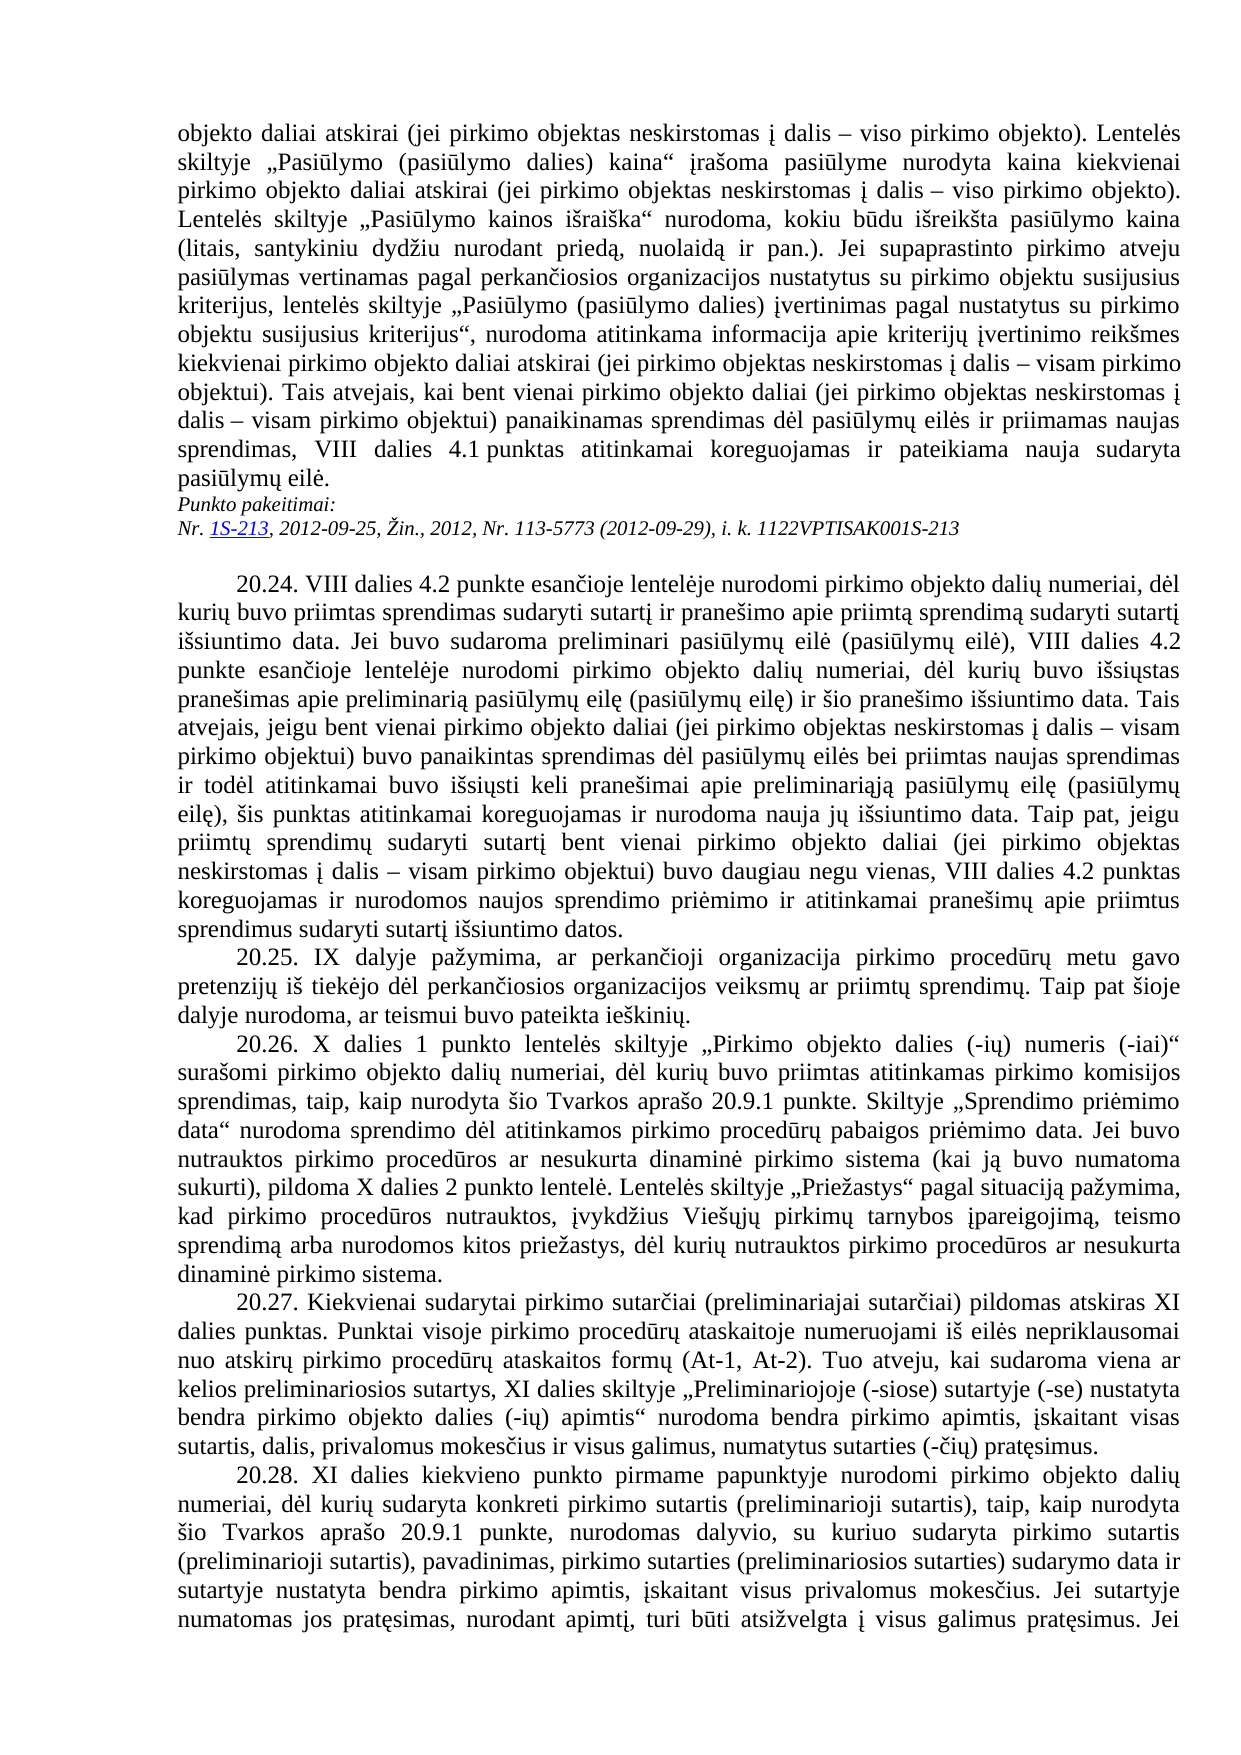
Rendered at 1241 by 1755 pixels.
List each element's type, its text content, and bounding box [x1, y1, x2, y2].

text 20.24. VIII dalies 4.2 punkte esančioje lentelėje nurodomi pirkimo objekto dalių numeriai, dėl kurių buvo priimtas sprendimas sudaryti sutartį ir pranešimo apie priimtą sprendimą sudaryti sutartį išsiuntimo data. Jei buvo sudaroma preliminari pasiūlymų eilė (pasiūlymų eilė), VIII dalies 4.2 punkte esančioje lentelėje nurodomi pirkimo objekto dalių numeriai, dėl kurių buvo išsiųstas pranešimas apie preliminarią pasiūlymų eilę (pasiūlymų eilę) ir šio pranešimo išsiuntimo data. Tais atvejais, jeigu bent vienai pirkimo objekto daliai (jei pirkimo objektas neskirstomas į dalis – visam pirkimo objektui) buvo panaikintas sprendimas dėl pasiūlymų eilės bei priimtas naujas sprendimas ir todėl atitinkamai buvo išsiųsti keli pranešimai apie preliminariąją pasiūlymų eilę (pasiūlymų eilę), šis punktas atitinkamai koreguojamas ir nurodoma nauja jų išsiuntimo data. Taip pat, jeigu priimtų sprendimų sudaryti sutartį bent vienai pirkimo objekto daliai (jei pirkimo objektas neskirstomas į dalis – visam pirkimo objektui) buvo daugiau negu vienas, VIII dalies 4.2 punktas koreguojamas ir nurodomos naujos sprendimo priėmimo ir atitinkamai pranešimų apie priimtus sprendimus sudaryti sutartį išsiuntimo datos. [177, 569, 1181, 942]
text Nr. 1S-213, 2012-09-25, Žin., 2012, Nr. 113-5773 (2012-09-29), i. k. 1122VPTISAK001S-213 [177, 516, 1181, 540]
text Punkto pakeitimai: [177, 492, 1181, 516]
text 20.25. IX dalyje pažymima, ar perkančioji organizacija pirkimo procedūrų metu gavo pretenzijų iš tiekėjo dėl perkančiosios organizacijos veiksmų ar priimtų sprendimų. Taip pat šioje dalyje nurodoma, ar teismui buvo pateikta ieškinių. [177, 942, 1181, 1029]
text 20.27. Kiekvienai sudarytai pirkimo sutarčiai (preliminariajai sutarčiai) pildomas atskiras XI dalies punktas. Punktai visoje pirkimo procedūrų ataskaitoje numeruojami iš eilės nepriklausomai nuo atskirų pirkimo procedūrų ataskaitos formų (At-1, At-2). Tuo atveju, kai sudaroma viena ar kelios preliminariosios sutartys, XI dalies skiltyje „Preliminariojoje (-siose) sutartyje (-se) nustatyta bendra pirkimo objekto dalies (-ių) apimtis“ nurodoma bendra pirkimo apimtis, įskaitant visas sutartis, dalis, privalomus mokesčius ir visus galimus, numatytus sutarties (-čių) pratęsimus. [177, 1287, 1181, 1460]
text objekto daliai atskirai (jei pirkimo objektas neskirstomas į dalis – viso pirkimo objekto). Lentelės skiltyje „Pasiūlymo (pasiūlymo dalies) kaina“ įrašoma pasiūlyme nurodyta kaina kiekvienai pirkimo objekto daliai atskirai (jei pirkimo objektas neskirstomas į dalis – viso pirkimo objekto). Lentelės skiltyje „Pasiūlymo kainos išraiška“ nurodoma, kokiu būdu išreikšta pasiūlymo kaina (litais, santykiniu dydžiu nurodant priedą, nuolaidą ir pan.). Jei supaprastinto pirkimo atveju pasiūlymas vertinamas pagal perkančiosios organizacijos nustatytus su pirkimo objektu susijusius kriterijus, lentelės skiltyje „Pasiūlymo (pasiūlymo dalies) įvertinimas pagal nustatytus su pirkimo objektu susijusius kriterijus“, nurodoma atitinkama informacija apie kriterijų įvertinimo reikšmes kiekvienai pirkimo objekto daliai atskirai (jei pirkimo objektas neskirstomas į dalis – visam pirkimo objektui). Tais atvejais, kai bent vienai pirkimo objekto daliai (jei pirkimo objektas neskirstomas į dalis – visam pirkimo objektui) panaikinamas sprendimas dėl pasiūlymų eilės ir priimamas naujas sprendimas, VIII dalies 4.1 punktas atitinkamai koreguojamas ir pateikiama nauja sudaryta pasiūlymų eilė. [177, 118, 1181, 492]
text 20.28. XI dalies kiekvieno punkto pirmame papunktyje nurodomi pirkimo objekto dalių numeriai, dėl kurių sudaryta konkreti pirkimo sutartis (preliminarioji sutartis), taip, kaip nurodyta šio Tvarkos aprašo 20.9.1 punkte, nurodomas dalyvio, su kuriuo sudaryta pirkimo sutartis (preliminarioji sutartis), pavadinimas, pirkimo sutarties (preliminariosios sutarties) sudarymo data ir sutartyje nustatyta bendra pirkimo apimtis, įskaitant visus privalomus mokesčius. Jei sutartyje numatomas jos pratęsimas, nurodant apimtį, turi būti atsižvelgta į visus galimus pratęsimus. Jei [177, 1460, 1181, 1632]
text 20.26. X dalies 1 punkto lentelės skiltyje „Pirkimo objekto dalies (-ių) numeris (-iai)“ surašomi pirkimo objekto dalių numeriai, dėl kurių buvo priimtas atitinkamas pirkimo komisijos sprendimas, taip, kaip nurodyta šio Tvarkos aprašo 20.9.1 punkte. Skiltyje „Sprendimo priėmimo data“ nurodoma sprendimo dėl atitinkamos pirkimo procedūrų pabaigos priėmimo data. Jei buvo nutrauktos pirkimo procedūros ar nesukurta dinaminė pirkimo sistema (kai ją buvo numatoma sukurti), pildoma X dalies 2 punkto lentelė. Lentelės skiltyje „Priežastys“ pagal situaciją pažymima, kad pirkimo procedūros nutrauktos, įvykdžius Viešųjų pirkimų tarnybos įpareigojimą, teismo sprendimą arba nurodomos kitos priežastys, dėl kurių nutrauktos pirkimo procedūros ar nesukurta dinaminė pirkimo sistema. [177, 1029, 1181, 1287]
